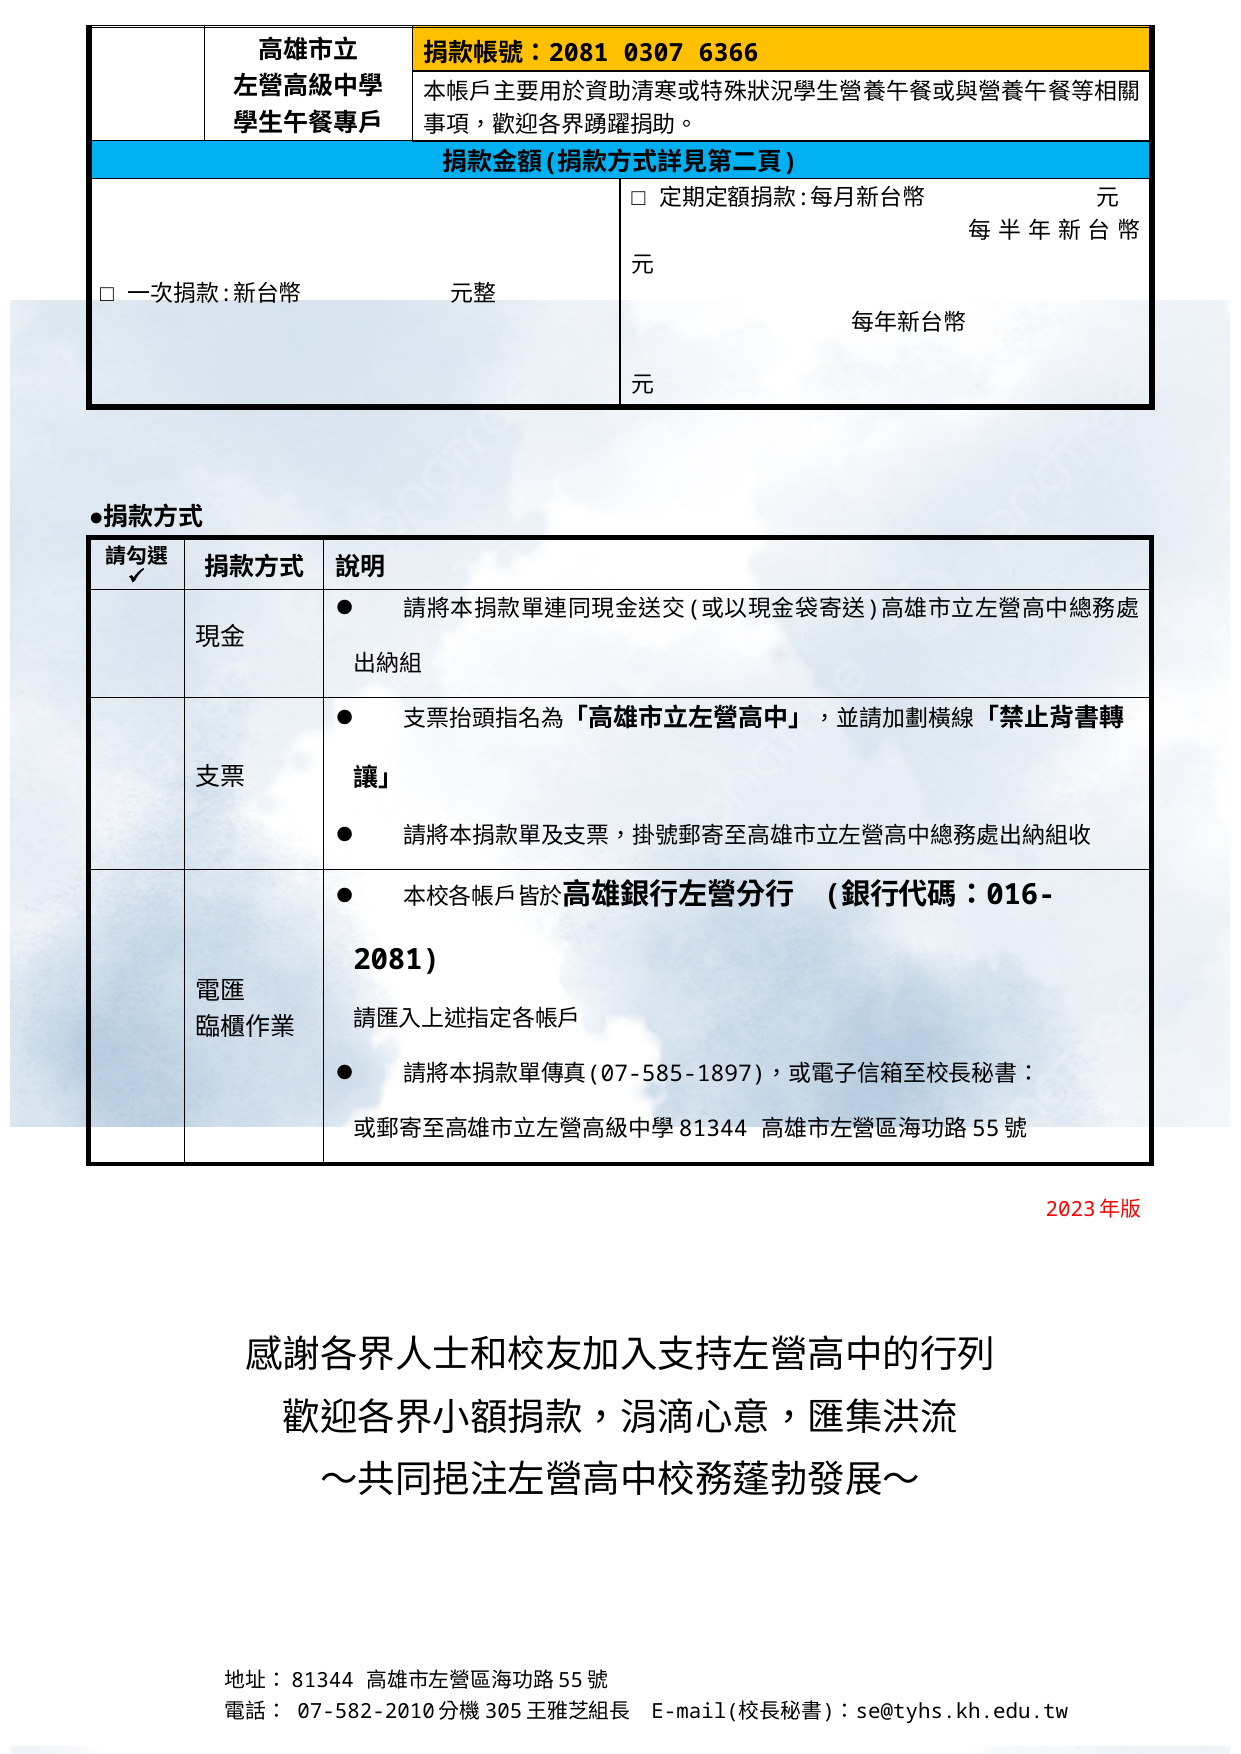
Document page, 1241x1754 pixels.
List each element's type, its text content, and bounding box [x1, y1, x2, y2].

table_cell □ 一次捐款:新台幣 元整 [92, 179, 619, 300]
table_cell 捐款帳號：2081 0307 6366 [413, 28, 1149, 70]
table_cell [92, 28, 204, 139]
table_cell 本帳戶主要用於資助清寒或特殊狀況學生營養午餐或與營養午餐等相關事項，歡迎各界踴躍捐助。 [413, 72, 1149, 139]
table_cell □ 定期定額捐款:每月新台幣 元 每半年新台幣 元 每年新台幣 元 [621, 179, 1149, 300]
table_cell 捐款金額(捐款方式詳見第二頁) [92, 141, 1149, 178]
table_cell 高雄市立 左營高級中學 學生午餐專戶 [205, 28, 412, 139]
